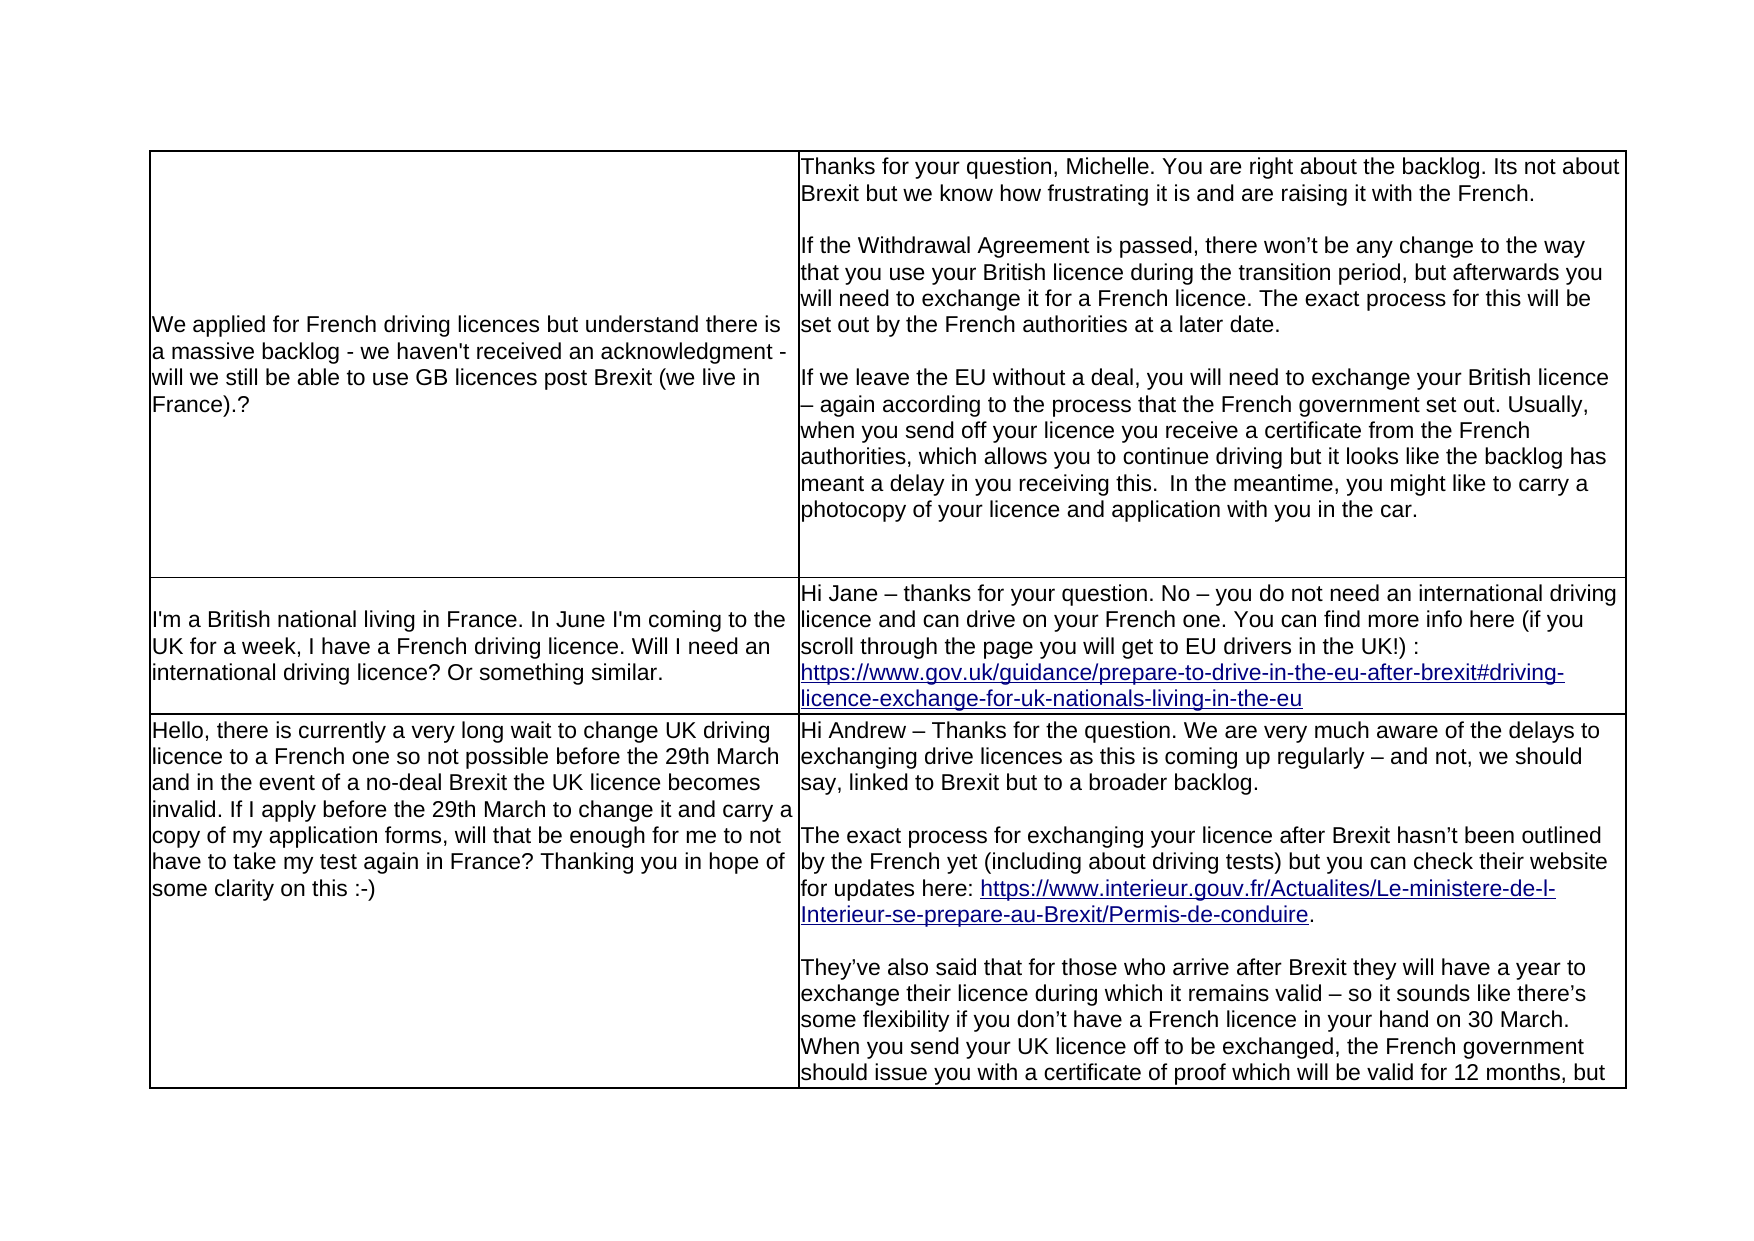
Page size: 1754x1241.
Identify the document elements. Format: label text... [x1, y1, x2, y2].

table_cell We applied for French driving licences but understand there is a massive backlog - we haven't received an acknowledgment - will we still be able to use GB licences post Brexit (we live in France).? [151, 152, 798, 577]
table_cell Hi Andrew – Thanks for the question. We are very much aware of the delays to exchanging drive licences as this is coming up regularly – and not, we should say, linked to Brexit but to a broader backlog. The exact process for exchanging your licence after Brexit hasn’t been outlined by the French yet (including about driving tests) but you can check their website for updates here: https://www.interieur.gouv.fr/Actualites/Le-ministere-de-l-Interieur-se-prepare-au-Brexit/Permis-de-conduire. They’ve also said that for those who arrive after Brexit they will have a year to exchange their licence during which it remains valid – so it sounds like there’s some flexibility if you don’t have a French licence in your hand on 30 March. When you send your UK licence off to be exchanged, the French government should issue you with a certificate of proof which will be valid for 12 months, but [800, 715, 1625, 1087]
table_cell Hello, there is currently a very long wait to change UK driving licence to a French one so not possible before the 29th March and in the event of a no-deal Brexit the UK licence becomes invalid. If I apply before the 29th March to change it and carry a copy of my application forms, will that be enough for me to not have to take my test again in France? Thanking you in hope of some clarity on this :-) [151, 715, 798, 1087]
table_cell Hi Jane – thanks for your question. No – you do not need an international driving licence and can drive on your French one. You can find more info here (if you scroll through the page you will get to EU drivers in the UK!) : https://www.gov.uk/guidance/prepare-to-drive-in-the-eu-after-brexit#driving-licence-exchange-for-uk-nationals-living-in-the-eu [800, 578, 1625, 713]
table_cell I'm a British national living in France. In June I'm coming to the UK for a week, I have a French driving licence. Will I need an international driving licence? Or something similar. [151, 578, 798, 713]
table_cell Thanks for your question, Michelle. You are right about the backlog. Its not about Brexit but we know how frustrating it is and are raising it with the French. If the Withdrawal Agreement is passed, there won’t be any change to the way that you use your British licence during the transition period, but afterwards you will need to exchange it for a French licence. The exact process for this will be set out by the French authorities at a later date. If we leave the EU without a deal, you will need to exchange your British licence – again according to the process that the French government set out. Usually, when you send off your licence you receive a certificate from the French authorities, which allows you to continue driving but it looks like the backlog has meant a delay in you receiving this. In the meantime, you might like to carry a photocopy of your licence and application with you in the car. [800, 152, 1625, 577]
